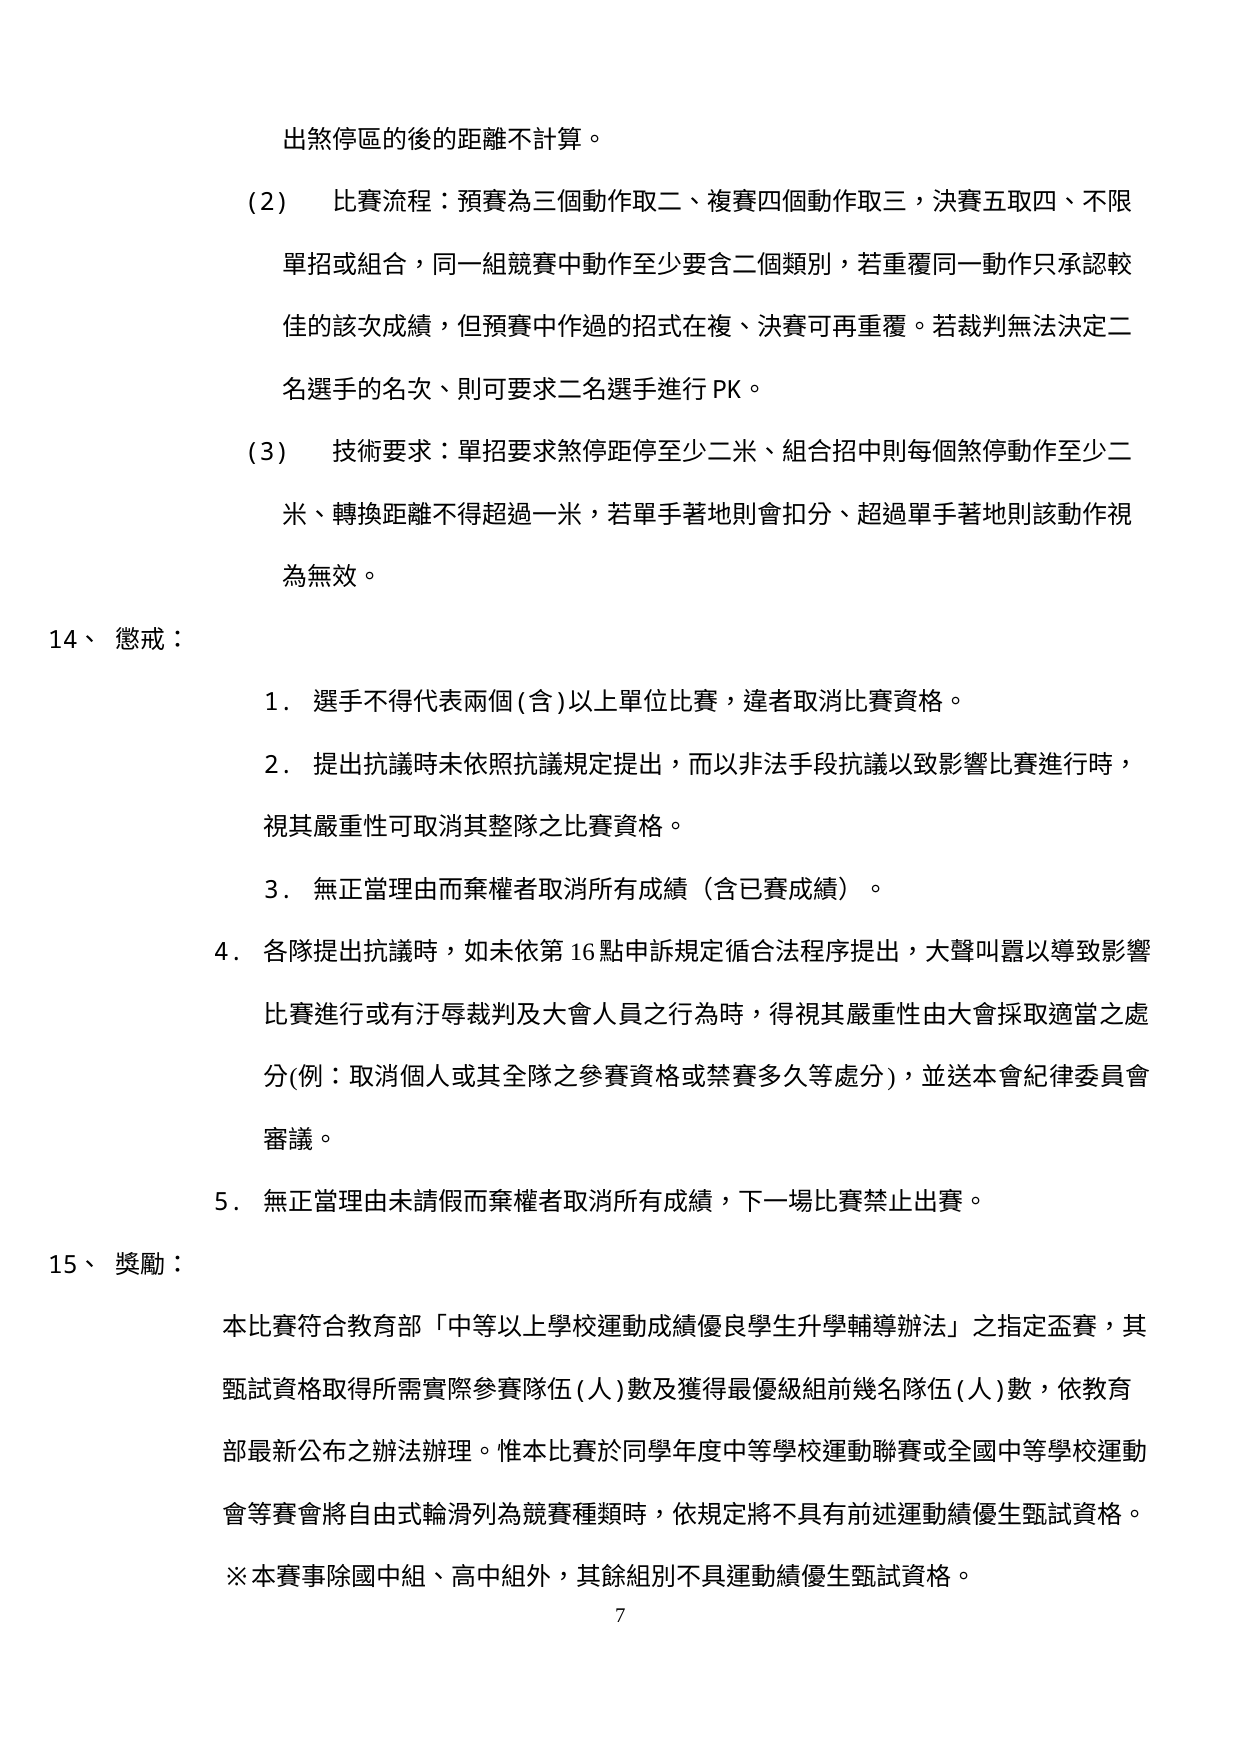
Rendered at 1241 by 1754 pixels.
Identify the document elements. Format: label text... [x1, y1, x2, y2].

list 比賽流程：預賽為三個動作取二、複賽四個動作取三，決賽五取四、不限單招或組合，同一組競賽中動作至少要含二個類別，若重覆同一動作只承認較佳的該次成績，但預賽中作過的招式在複、決賽可再重覆。若裁判無法決定二名選手的名次、則可要求二名選手進行PK。 [244, 158, 1152, 408]
list 各隊提出抗議時，如未依第16點申訴規定循合法程序提出，大聲叫囂以導致影響比賽進行或有汙辱裁判及大會人員之行為時，得視其嚴重性由大會採取適當之處分(例：取消個人或其全隊之參賽資格或禁賽多久等處分)，並送本會紀律委員會審議。 [214, 908, 1152, 1158]
list 選手不得代表兩個(含)以上單位比賽，違者取消比賽資格。 [264, 658, 1152, 721]
text ※本賽事除國中組、高中組外，其餘組別不具運動績優生甄試資格。 [222, 1533, 1152, 1596]
text 本比賽符合教育部「中等以上學校運動成績優良學生升學輔導辦法」之指定盃賽，其甄試資格取得所需實際參賽隊伍(人)數及獲得最優級組前幾名隊伍(人)數，依教育部最新公布之辦法辦理。惟本比賽於同學年度中等學校運動聯賽或全國中等學校運動會等賽會將自由式輪滑列為競賽種類時，依規定將不具有前述運動績優生甄試資格。 [223, 1283, 1152, 1533]
list 獎勵： [48, 1221, 1152, 1283]
list 無正當理由未請假而棄權者取消所有成績，下一場比賽禁止出賽。 [214, 1158, 1152, 1221]
list 提出抗議時未依照抗議規定提出，而以非法手段抗議以致影響比賽進行時，視其嚴重性可取消其整隊之比賽資格。 [264, 721, 1152, 846]
list 技術要求：單招要求煞停距停至少二米、組合招中則每個煞停動作至少二米、轉換距離不得超過一米，若單手著地則會扣分、超過單手著地則該動作視為無效。 [244, 408, 1152, 596]
list 懲戒： [48, 596, 1152, 658]
list 出煞停區的後的距離不計算。 [244, 96, 1152, 158]
list 無正當理由而棄權者取消所有成績（含已賽成績）。 [264, 846, 1152, 908]
